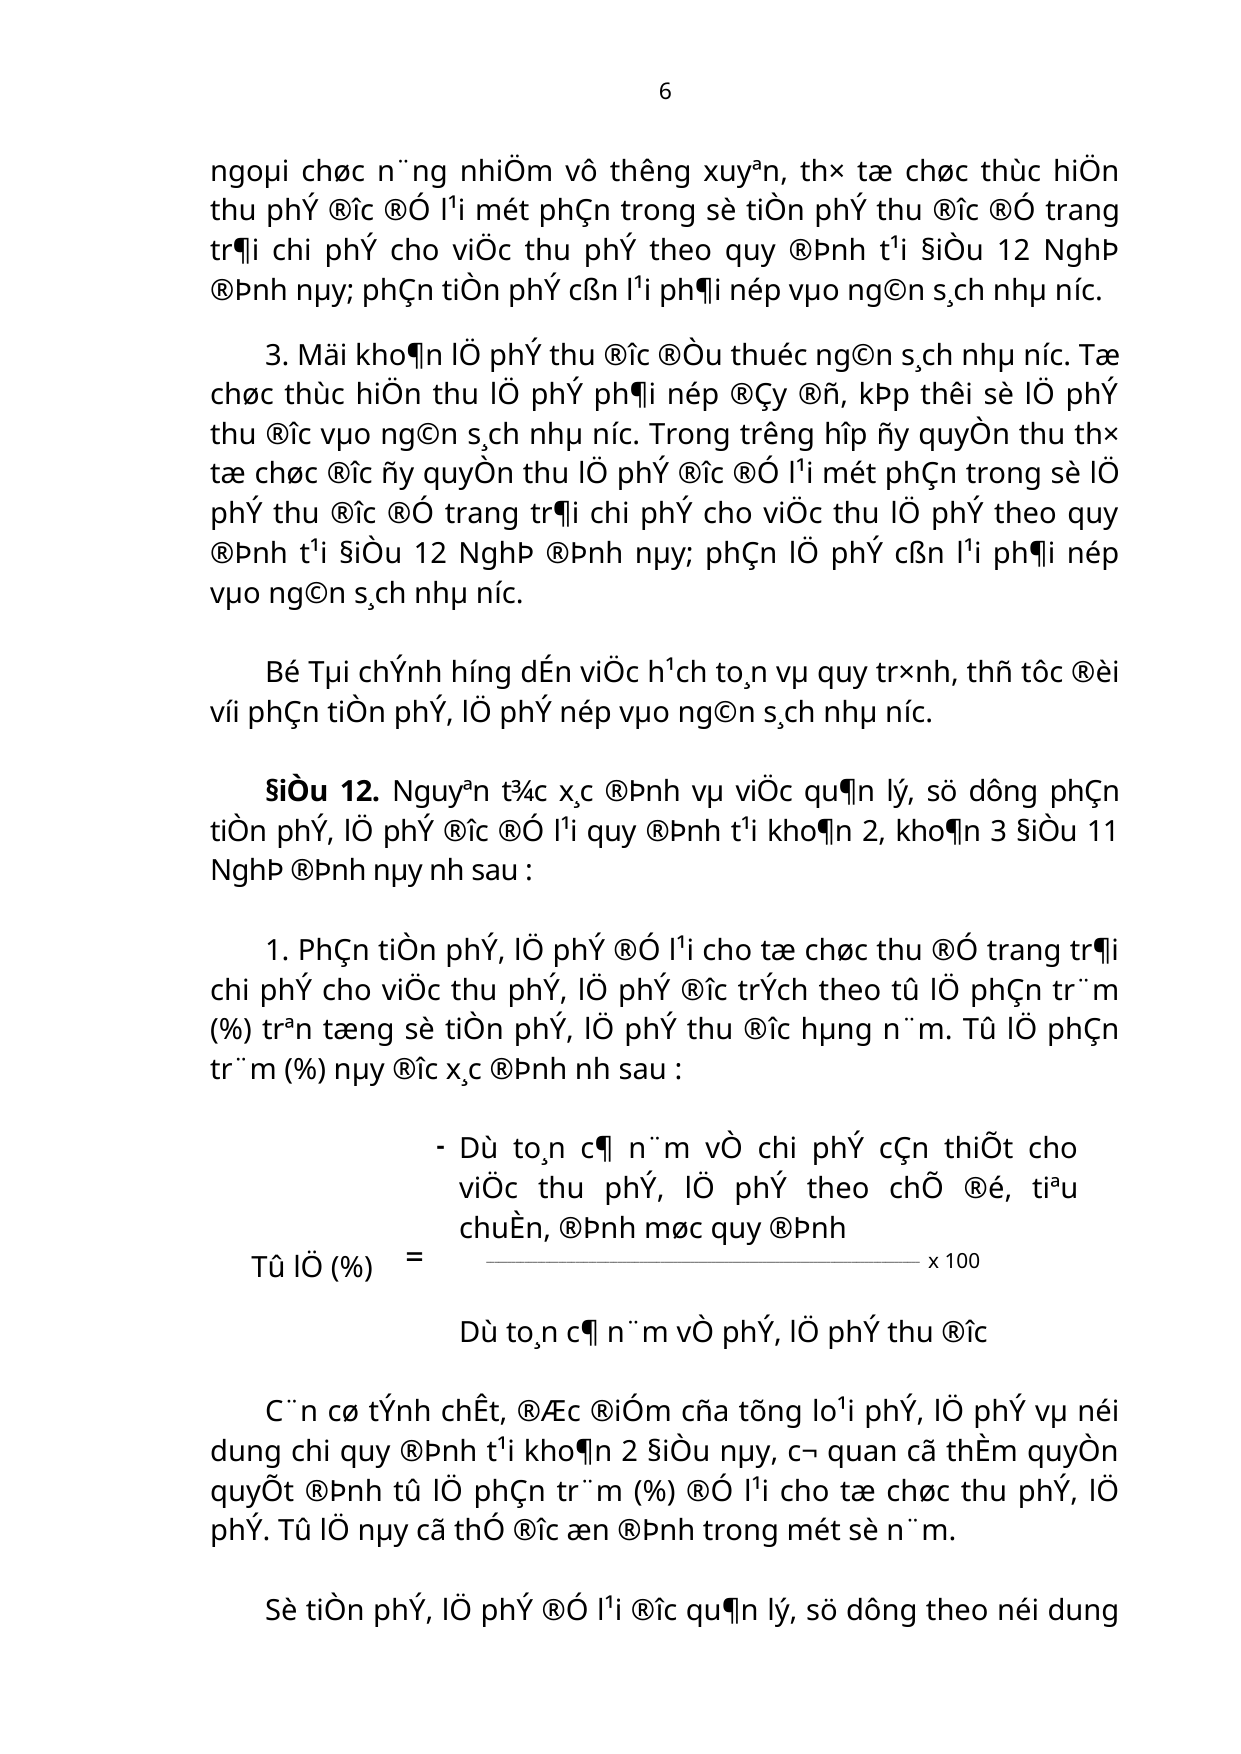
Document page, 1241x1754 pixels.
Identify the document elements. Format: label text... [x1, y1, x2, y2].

text §iÒu 12. Nguyªn t¾c x¸c ®Þnh vµ viÖc qu¶n lý, sö dông phÇn tiÒn phÝ, lÖ phÝ ®­îc ®Ó l¹i quy ®Þnh t¹i kho¶n 2, kho¶n 3 §iÒu 11 NghÞ ®Þnh nµy nh­ sau : [210, 770, 1120, 889]
text Bé Tµi chÝnh h­íng dÉn viÖc h¹ch to¸n vµ quy tr×nh, thñ tôc ®èi víi phÇn tiÒn phÝ, lÖ phÝ nép vµo ng©n s¸ch nhµ n­íc. [210, 651, 1120, 731]
text C¨n cø tÝnh chÊt, ®Æc ®iÓm cña tõng lo¹i phÝ, lÖ phÝ vµ néi dung chi quy ®Þnh t¹i kho¶n 2 §iÒu nµy, c¬ quan cã thÈm quyÒn quyÕt ®Þnh tû lÖ phÇn tr¨m (%) ®Ó l¹i cho tæ chøc thu phÝ, lÖ phÝ. Tû lÖ nµy cã thÓ ®­îc æn ®Þnh trong mét sè n¨m. [210, 1391, 1120, 1549]
table_header [240, 1128, 393, 1247]
table_cell ______________________________________________________________________________________________________ x 100 [448, 1247, 1090, 1286]
table_cell  [393, 1247, 448, 1286]
table_header - [393, 1128, 448, 1247]
text ngoµi chøc n¨ng nhiÖm vô th­êng xuyªn, th× tæ chøc thùc hiÖn thu phÝ ®­îc ®Ó l¹i mét phÇn trong sè tiÒn phÝ thu ®­îc ®Ó trang tr¶i chi phÝ cho viÖc thu phÝ theo quy ®Þnh t¹i §iÒu 12 NghÞ ®Þnh nµy; phÇn tiÒn phÝ cßn l¹i ph¶i nép vµo ng©n s¸ch nhµ n­íc. [210, 150, 1120, 309]
table_cell Tû lÖ (%) [240, 1247, 393, 1286]
text 1. PhÇn tiÒn phÝ, lÖ phÝ ®Ó l¹i cho tæ chøc thu ®Ó trang tr¶i chi phÝ cho viÖc thu phÝ, lÖ phÝ ®­îc trÝch theo tû lÖ phÇn tr¨m (%) trªn tæng sè tiÒn phÝ, lÖ phÝ thu ®­îc hµng n¨m. Tû lÖ phÇn tr¨m (%) nµy ®­îc x¸c ®Þnh nh­ sau : [210, 929, 1120, 1088]
text 3. Mäi kho¶n lÖ phÝ thu ®­îc ®Òu thuéc ng©n s¸ch nhµ n­íc. Tæ chøc thùc hiÖn thu lÖ phÝ ph¶i nép ®Çy ®ñ, kÞp thêi sè lÖ phÝ thu ®­îc vµo ng©n s¸ch nhµ n­íc. Trong tr­êng hîp ñy quyÒn thu th× tæ chøc ®­îc ñy quyÒn thu lÖ phÝ ®­îc ®Ó l¹i mét phÇn trong sè lÖ phÝ thu ®­îc ®Ó trang tr¶i chi phÝ cho viÖc thu lÖ phÝ theo quy ®Þnh t¹i §iÒu 12 NghÞ ®Þnh nµy; phÇn lÖ phÝ cßn l¹i ph¶i nép vµo ng©n s¸ch nhµ n­íc. [210, 334, 1120, 612]
text Sè tiÒn phÝ, lÖ phÝ ®Ó l¹i ®­îc qu¶n lý, sö dông theo néi dung [210, 1589, 1120, 1629]
table_cell [240, 1286, 393, 1351]
table_cell [393, 1286, 448, 1351]
table_header Dù to¸n c¶ n¨m vÒ chi phÝ cÇn thiÕt cho viÖc thu phÝ, lÖ phÝ theo chÕ ®é, tiªu chuÈn, ®Þnh møc quy ®Þnh [448, 1128, 1090, 1247]
table_cell Dù to¸n c¶ n¨m vÒ phÝ, lÖ phÝ thu ®­îc [448, 1286, 1090, 1351]
